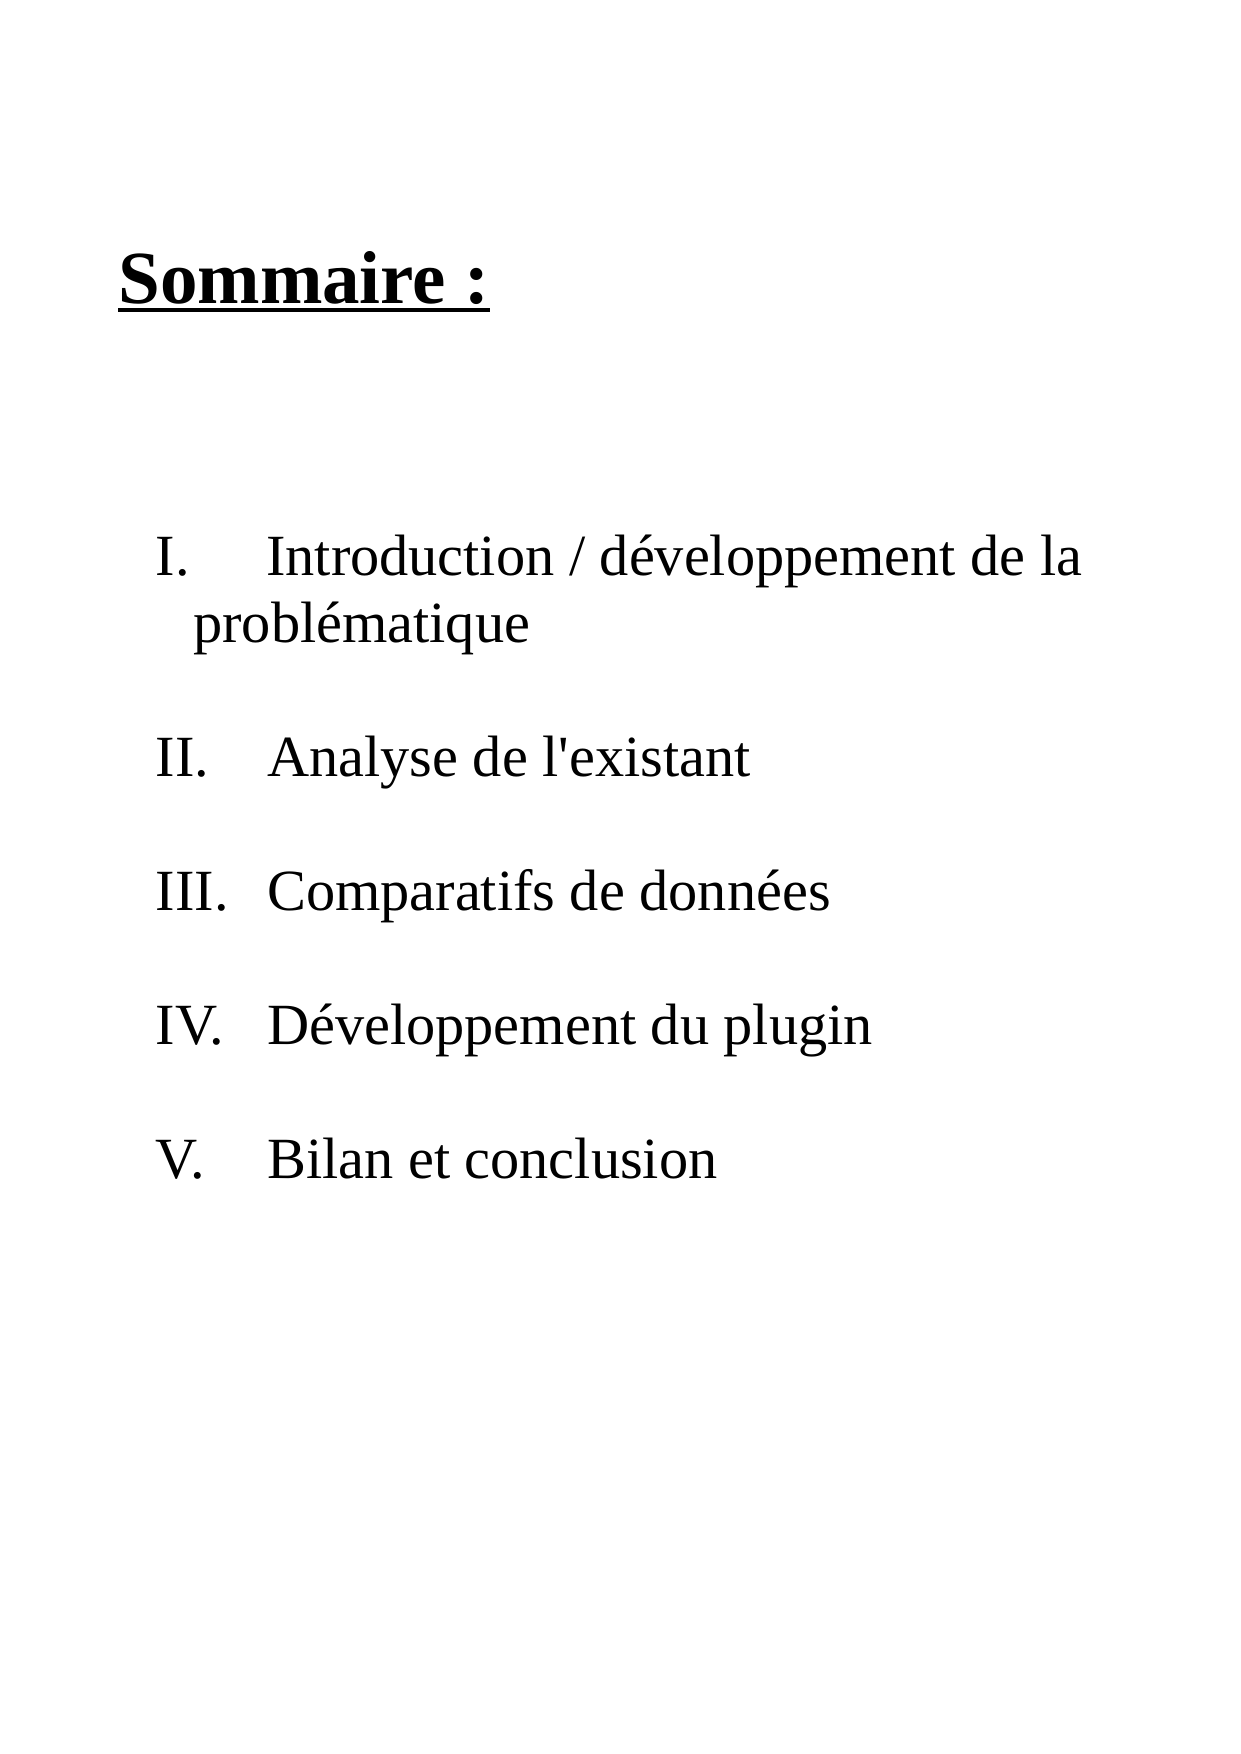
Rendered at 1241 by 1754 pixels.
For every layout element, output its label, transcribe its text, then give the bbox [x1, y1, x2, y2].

list Introduction / développement de la problématique [156, 521, 1122, 655]
list Analyse de l'existant [156, 722, 1122, 789]
list Bilan et conclusion [156, 1124, 1122, 1191]
text Sommaire : [118, 233, 1122, 319]
list Développement du plugin [156, 990, 1122, 1057]
list Comparatifs de données [156, 856, 1122, 923]
